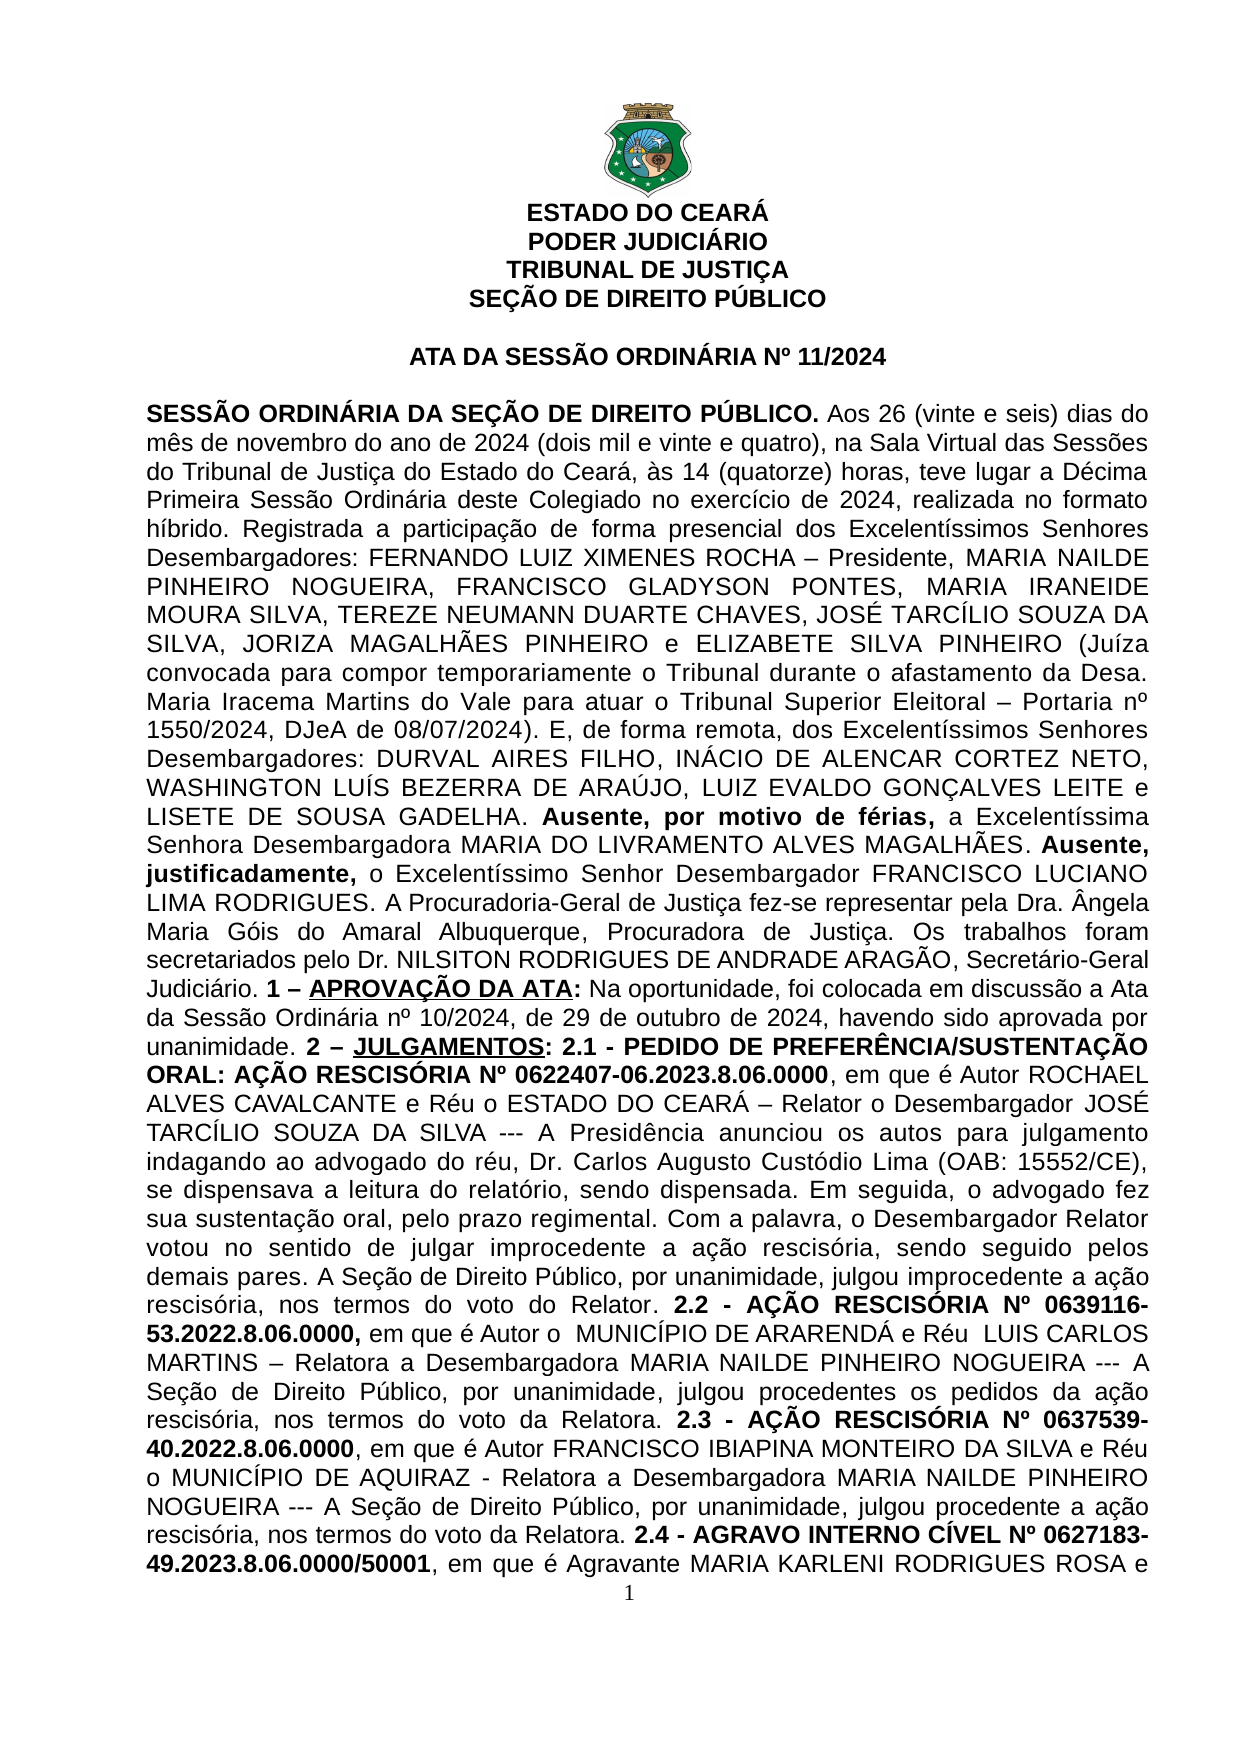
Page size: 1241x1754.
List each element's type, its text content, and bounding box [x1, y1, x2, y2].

text TRIBUNAL DE JUSTIÇA [146, 255, 1149, 284]
text SESSÃO ORDINÁRIA DA SEÇÃO DE DIREITO PÚBLICO. Aos 26 (vinte e seis) dias do mês de novembro do ano de 2024 (dois mil e vinte e quatro), na Sala Virtual das Sessões do Tribunal de Justiça do Estado do Ceará, às 14 (quatorze) horas, teve lugar a Décima Primeira Sessão Ordinária deste Colegiado no exercício de 2024, realizada no formato híbrido. Registrada a participação de forma presencial dos Excelentíssimos Senhores Desembargadores: FERNANDO LUIZ XIMENES ROCHA – Presidente, MARIA NAILDE PINHEIRO NOGUEIRA, FRANCISCO GLADYSON PONTES, MARIA IRANEIDE MOURA SILVA, TEREZE NEUMANN DUARTE CHAVES, JOSÉ TARCÍLIO SOUZA DA SILVA, JORIZA MAGALHÃES PINHEIRO e ELIZABETE SILVA PINHEIRO (Juíza convocada para compor temporariamente o Tribunal durante o afastamento da Desa. Maria Iracema Martins do Vale para atuar o Tribunal Superior Eleitoral – Portaria nº 1550/2024, DJeA de 08/07/2024). E, de forma remota, dos Excelentíssimos Senhores Desembargadores: DURVAL AIRES FILHO, INÁCIO DE ALENCAR CORTEZ NETO, WASHINGTON LUÍS BEZERRA DE ARAÚJO, LUIZ EVALDO GONÇALVES LEITE e LISETE DE SOUSA GADELHA. Ausente, por motivo de férias, a Excelentíssima Senhora Desembargadora MARIA DO LIVRAMENTO ALVES MAGALHÃES. Ausente, justificadamente, o Excelentíssimo Senhor Desembargador FRANCISCO LUCIANO LIMA RODRIGUES. A Procuradoria-Geral de Justiça fez-se representar pela Dra. Ângela Maria Góis do Amaral Albuquerque, Procuradora de Justiça. Os trabalhos foram secretariados pelo Dr. NILSITON RODRIGUES DE ANDRADE ARAGÃO, Secretário-Geral Judiciário. 1 – APROVAÇÃO DA ATA: Na oportunidade, foi colocada em discussão a Ata da Sessão Ordinária nº 10/2024, de 29 de outubro de 2024, havendo sido aprovada por unanimidade. 2 – JULGAMENTOS: 2.1 - PEDIDO DE PREFERÊNCIA/SUSTENTAÇÃO ORAL: AÇÃO RESCISÓRIA Nº 0622407-06.2023.8.06.0000, em que é Autor ROCHAEL ALVES CAVALCANTE e Réu o ESTADO DO CEARÁ – Relator o Desembargador JOSÉ TARCÍLIO SOUZA DA SILVA --- A Presidência anunciou os autos para julgamento indagando ao advogado do réu, Dr. Carlos Augusto Custódio Lima (OAB: 15552/CE), se dispensava a leitura do relatório, sendo dispensada. Em seguida, o advogado fez sua sustentação oral, pelo prazo regimental. Com a palavra, o Desembargador Relator votou no sentido de julgar improcedente a ação rescisória, sendo seguido pelos demais pares. A Seção de Direito Público, por unanimidade, julgou improcedente a ação rescisória, nos termos do voto do Relator. 2.2 - AÇÃO RESCISÓRIA Nº 0639116-53.2022.8.06.0000, em que é Autor o MUNICÍPIO DE ARARENDÁ e Réu LUIS CARLOS MARTINS – Relatora a Desembargadora MARIA NAILDE PINHEIRO NOGUEIRA --- A Seção de Direito Público, por unanimidade, julgou procedentes os pedidos da ação rescisória, nos termos do voto da Relatora. 2.3 - AÇÃO RESCISÓRIA Nº 0637539-40.2022.8.06.0000, em que é Autor FRANCISCO IBIAPINA MONTEIRO DA SILVA e Réu o MUNICÍPIO DE AQUIRAZ - Relatora a Desembargadora MARIA NAILDE PINHEIRO NOGUEIRA --- A Seção de Direito Público, por unanimidade, julgou procedente a ação rescisória, nos termos do voto da Relatora. 2.4 - AGRAVO INTERNO CÍVEL Nº 0627183-49.2023.8.06.0000/50001, em que é Agravante MARIA KARLENI RODRIGUES ROSA e [146, 399, 1149, 1578]
text SEÇÃO DE DIREITO PÚBLICO [146, 284, 1149, 313]
text ESTADO DO CEARÁ [146, 198, 1149, 226]
text ATA DA SESSÃO ORDINÁRIA Nº 11/2024 [146, 341, 1149, 370]
text PODER JUDICIÁRIO [146, 226, 1149, 255]
